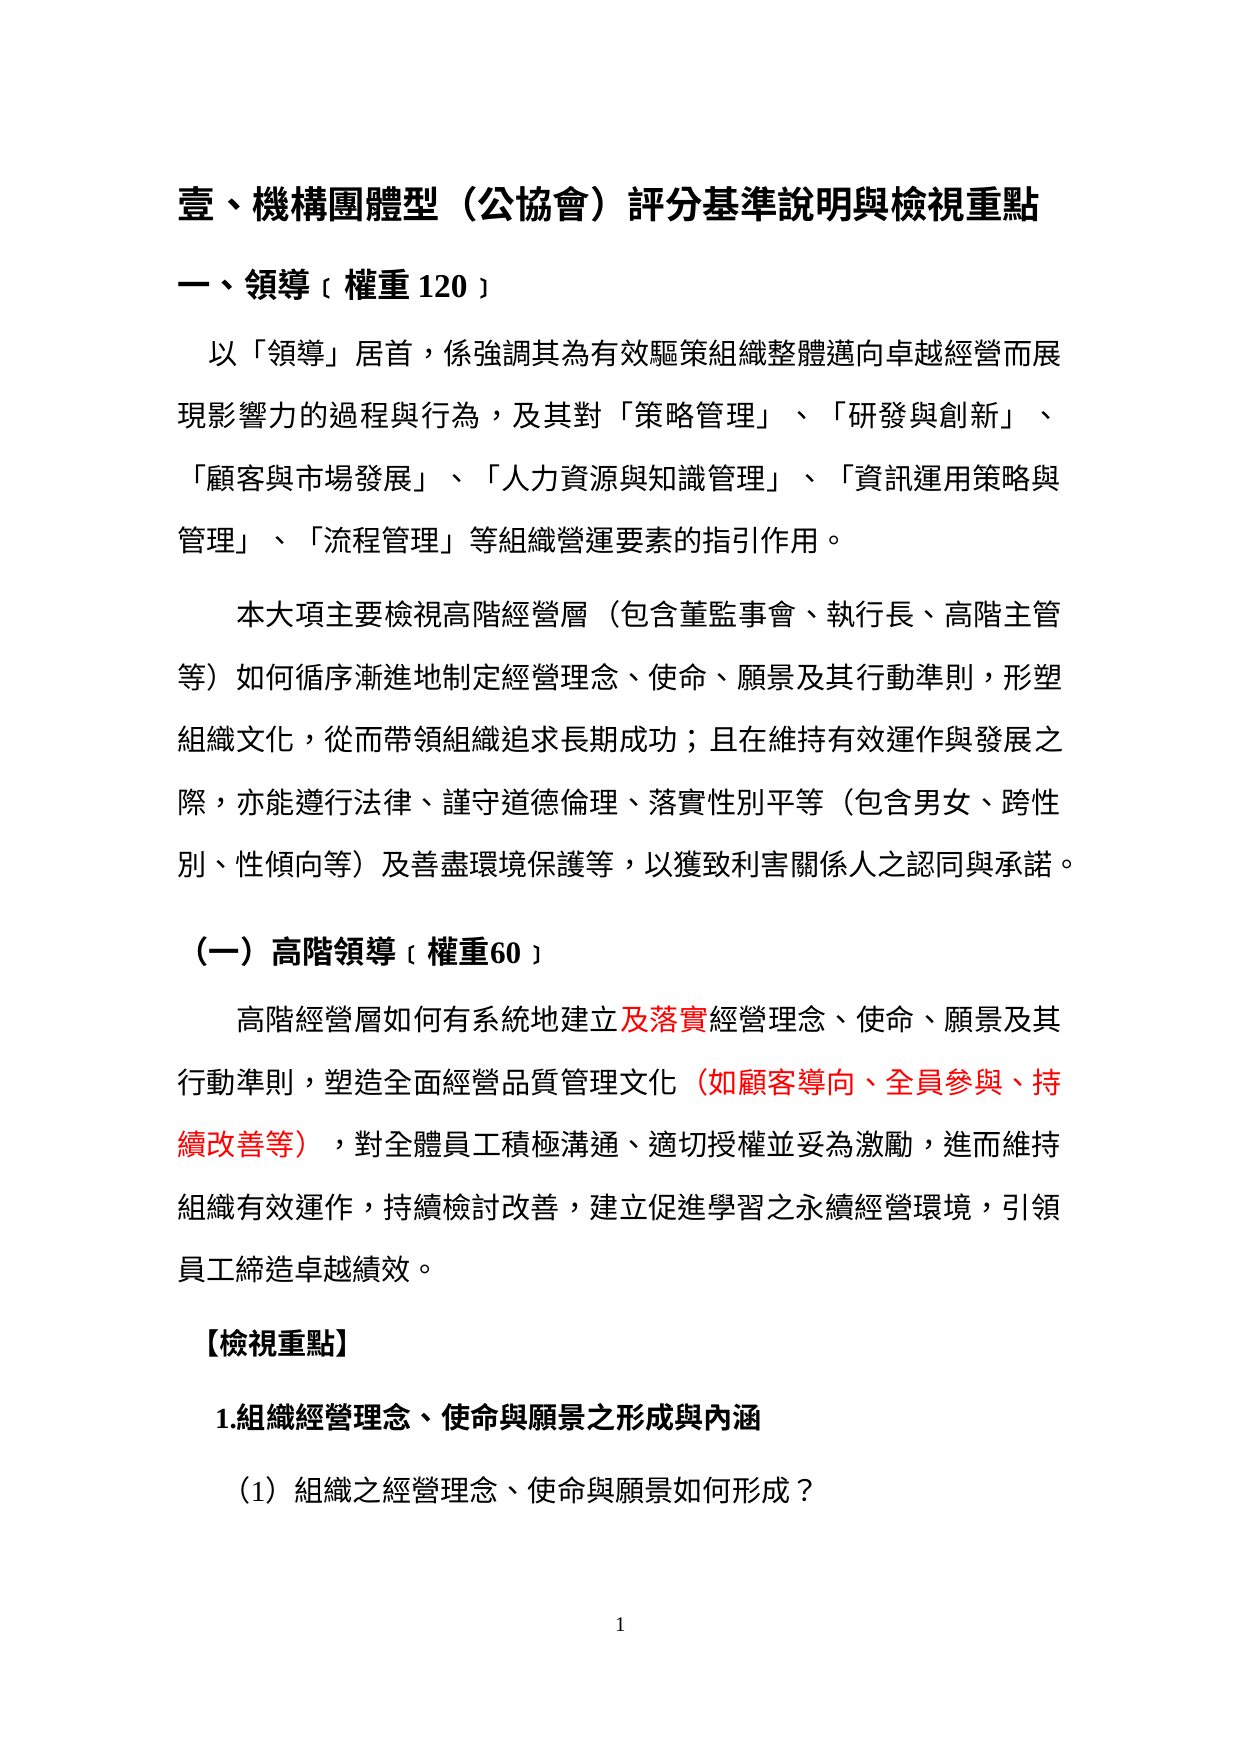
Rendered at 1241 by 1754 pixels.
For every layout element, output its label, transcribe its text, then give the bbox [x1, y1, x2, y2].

text 以「領導」居首，係強調其為有效驅策組織整體邁向卓越經營而展現影響力的過程與行為，及其對「策略管理」、「研發與創新」、「顧客與市場發展」、「人力資源與知識管理」、「資訊運用策略與管理」、「流程管理」等組織營運要素的指引作用。 [177, 310, 1063, 560]
text 【檢視重點】 [190, 1300, 1063, 1362]
text 1.組織經營理念、使命與願景之形成與內涵 [215, 1374, 1063, 1436]
text （1）組織之經營理念、使命與願景如何形成？ [221, 1447, 1063, 1510]
subtitle 一、領導﹝權重120﹞ [177, 242, 1063, 304]
subtitle （一）高階領導﹝權重60﹞ [177, 908, 1063, 971]
text 高階經營層如何有系統地建立及落實經營理念、使命、願景及其行動準則，塑造全面經營品質管理文化（如顧客導向、全員參與、持續改善等），對全體員工積極溝通、適切授權並妥為激勵，進而維持組織有效運作，持續檢討改善，建立促進學習之永續經營環境，引領員工締造卓越績效。 [177, 976, 1063, 1289]
text 本大項主要檢視高階經營層（包含董監事會、執行長、高階主管等）如何循序漸進地制定經營理念、使命、願景及其行動準則，形塑組織文化，從而帶領組織追求長期成功；且在維持有效運作與發展之際，亦能遵行法律、謹守道德倫理、落實性別平等（包含男女、跨性別、性傾向等）及善盡環境保護等，以獲致利害關係人之認同與承諾。 [177, 571, 1063, 884]
subtitle 壹、機構團體型（公協會）評分基準說明與檢視重點 [177, 161, 1063, 223]
